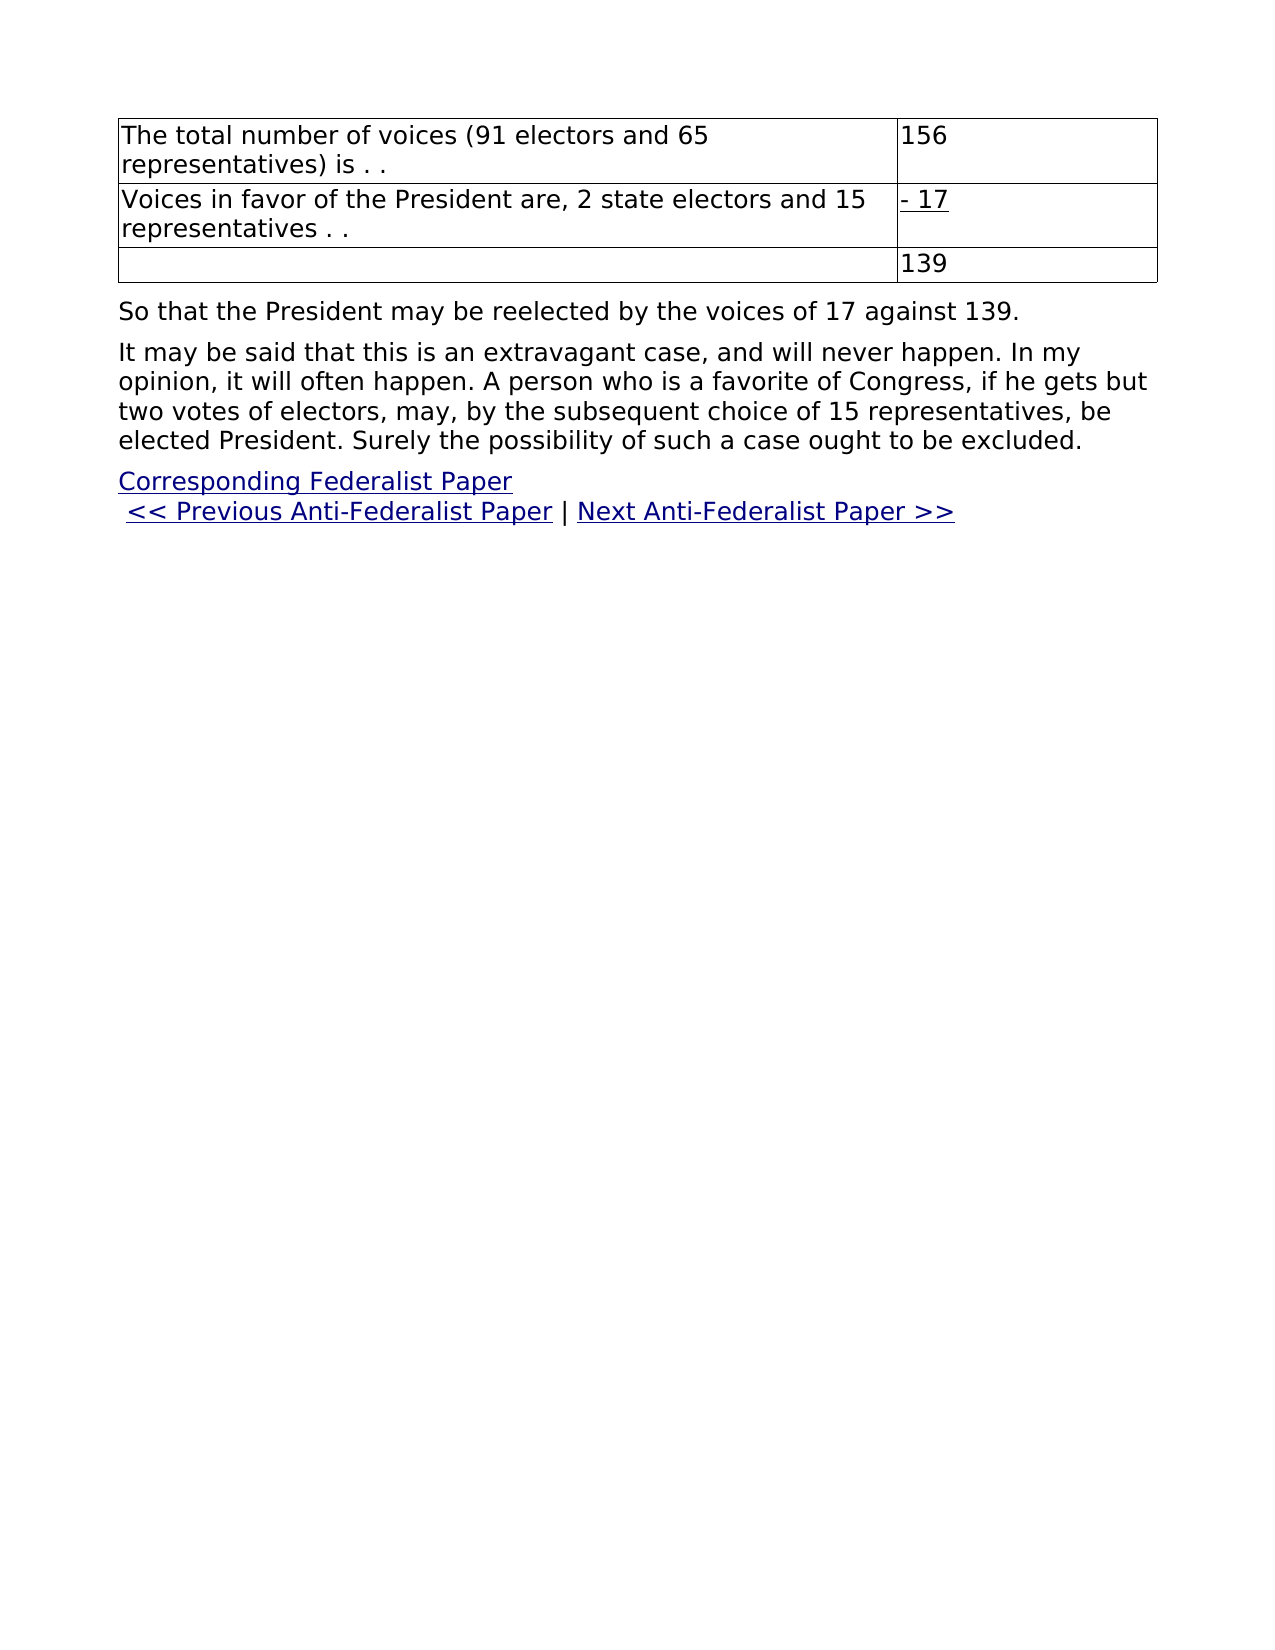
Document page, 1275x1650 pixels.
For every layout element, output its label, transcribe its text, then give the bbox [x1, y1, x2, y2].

text It may be said that this is an extravagant case, and will never happen. In my opinion, it will often happen. A person who is a favorite of Congress, if he gets but two votes of electors, may, by the subsequent choice of 15 representatives, be elected President. Surely the possibility of such a case ought to be excluded. [118, 338, 1157, 455]
table_cell The total number of voices (91 electors and 65 representatives) is . . [119, 119, 897, 182]
table_cell Voices in favor of the President are, 2 state electors and 15 representatives . . [119, 184, 897, 247]
text Corresponding Federalist Paper << Previous Anti-Federalist Paper | Next Anti-Federalist Paper >> [118, 467, 1157, 526]
table_cell 156 [898, 119, 1157, 182]
table_cell - 17 [898, 184, 1157, 247]
table_cell 139 [898, 248, 1157, 282]
text So that the President may be reelected by the voices of 17 against 139. [118, 297, 1157, 326]
table_cell [119, 248, 897, 282]
